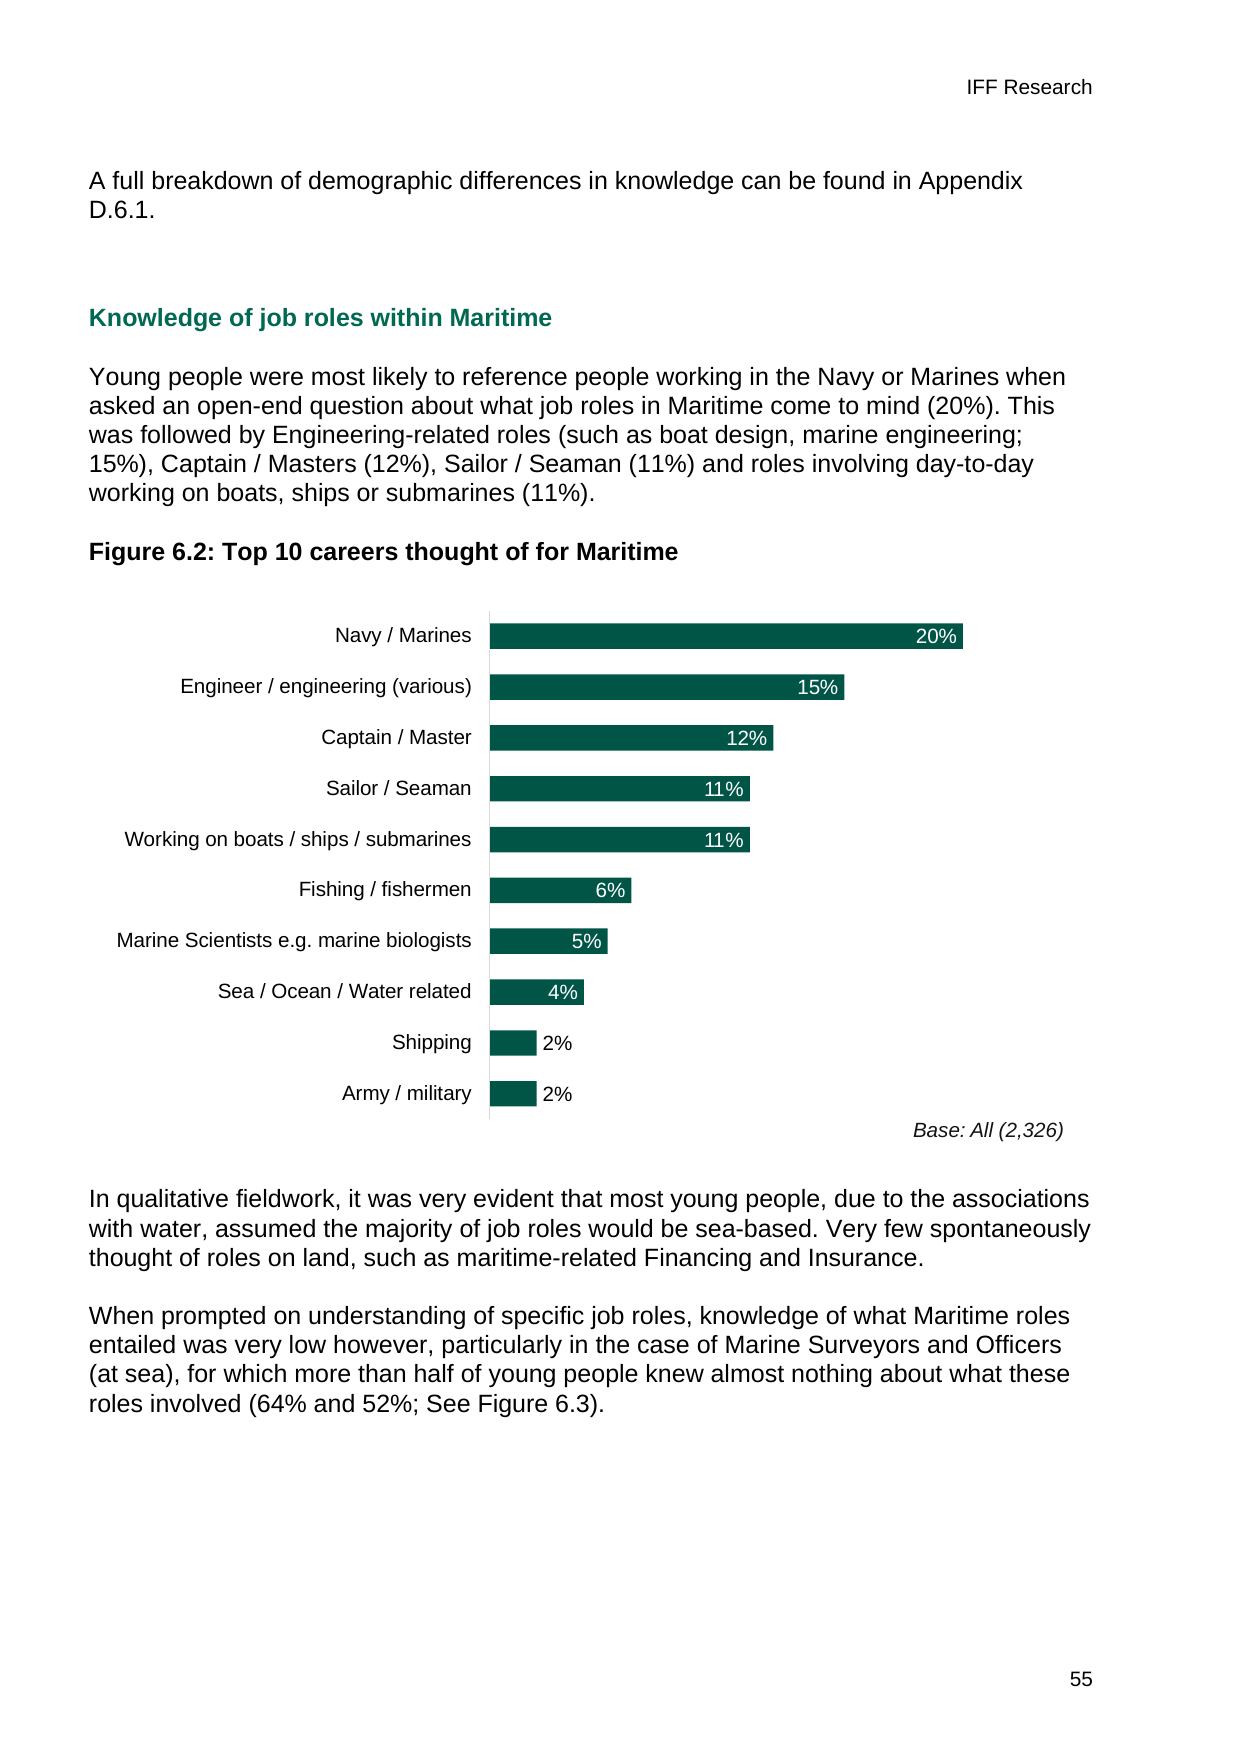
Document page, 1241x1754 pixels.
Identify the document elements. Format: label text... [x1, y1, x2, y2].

subtitle Knowledge of job roles within Maritime [89, 303, 1092, 332]
text In qualitative fieldwork, it was very evident that most young people, due to the associations with water, assumed the majority of job roles would be sea-based. Very few spontaneously thought of roles on land, such as maritime-related Financing and Insurance. [89, 1184, 1092, 1271]
text A full breakdown of demographic differences in knowledge can be found in Appendix D.6.1. [89, 165, 1092, 224]
text When prompted on understanding of specific job roles, knowledge of what Maritime roles entailed was very low however, particularly in the case of Marine Surveyors and Officers (at sea), for which more than half of young people knew almost nothing about what these roles involved (64% and 52%; See Figure 6.3). [89, 1301, 1092, 1417]
text Figure 6.2: Top 10 careers thought of for Maritime [89, 536, 1092, 565]
text Young people were most likely to reference people working in the Navy or Marines when asked an open-end question about what job roles in Maritime come to mind (20%). This was followed by Engineering-related roles (such as boat design, marine engineering; 15%), Captain / Masters (12%), Sailor / Seaman (11%) and roles involving day-to-day working on boats, ships or submarines (11%). [89, 361, 1092, 507]
